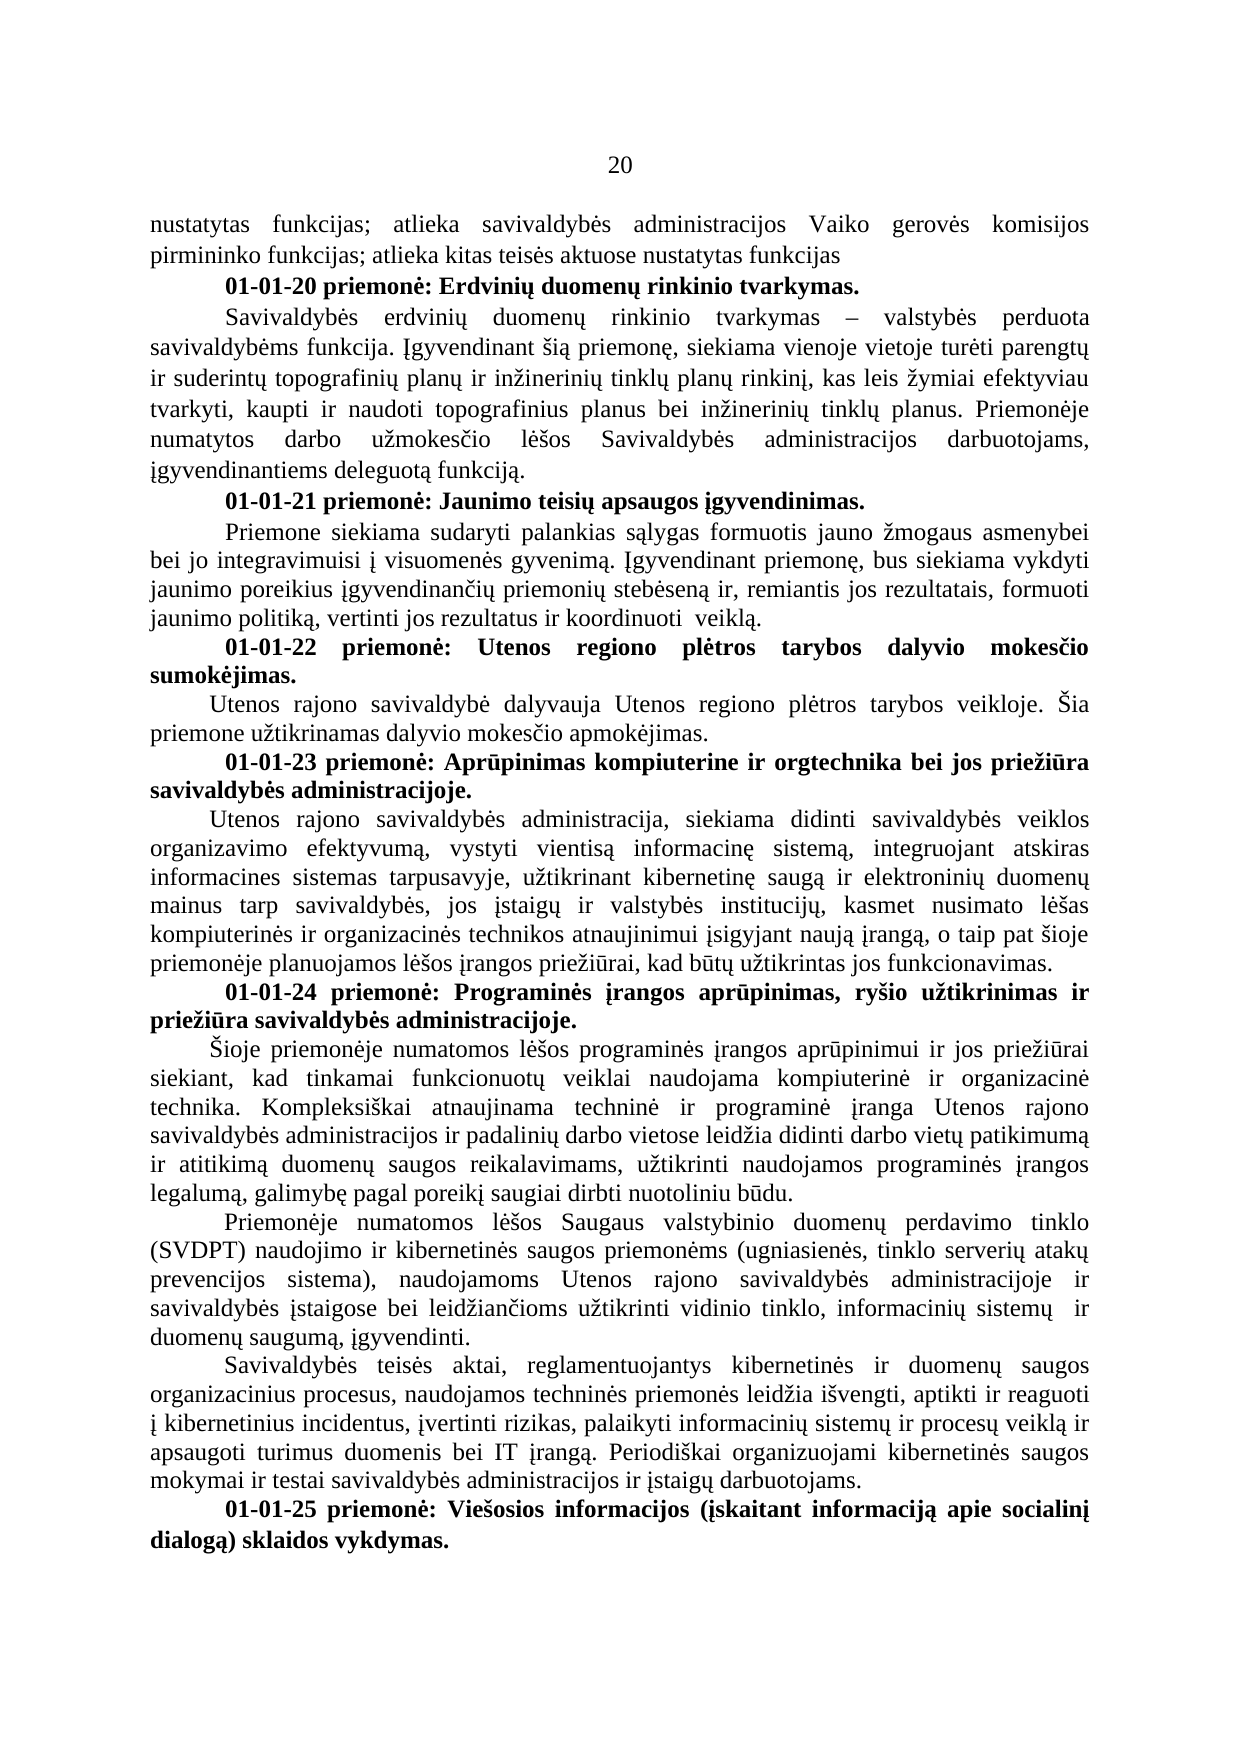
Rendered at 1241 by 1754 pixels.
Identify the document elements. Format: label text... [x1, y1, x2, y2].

text Šioje priemonėje numatomos lėšos programinės įrangos aprūpinimui ir jos priežiūrai siekiant, kad tinkamai funkcionuotų veiklai naudojama kompiuterinė ir organizacinė technika. Kompleksiškai atnaujinama techninė ir programinė įranga Utenos rajono savivaldybės administracijos ir padalinių darbo vietose leidžia didinti darbo vietų patikimumą ir atitikimą duomenų saugos reikalavimams, užtikrinti naudojamos programinės įrangos legalumą, galimybę pagal poreikį saugiai dirbti nuotoliniu būdu. [150, 1034, 1090, 1207]
text 01-01-22 priemonė: Utenos regiono plėtros tarybos dalyvio mokesčio sumokėjimas. [150, 632, 1090, 689]
text 01-01-20 priemonė: Erdvinių duomenų rinkinio tvarkymas. [150, 271, 1090, 300]
text nustatytas funkcijas; atlieka savivaldybės administracijos Vaiko gerovės komisijos pirmininko funkcijas; atlieka kitas teisės aktuose nustatytas funkcijas [150, 209, 1090, 269]
text 01-01-21 priemonė: Jaunimo teisių apsaugos įgyvendinimas. [150, 486, 1090, 515]
text Priemonėje numatomos lėšos Saugaus valstybinio duomenų perdavimo tinklo (SVDPT) naudojimo ir kibernetinės saugos priemonėms (ugniasienės, tinklo serverių atakų prevencijos sistema), naudojamoms Utenos rajono savivaldybės administracijoje ir savivaldybės įstaigose bei leidžiančioms užtikrinti vidinio tinklo, informacinių sistemų ir duomenų saugumą, įgyvendinti. [150, 1207, 1090, 1351]
text Priemone siekiama sudaryti palankias sąlygas formuotis jauno žmogaus asmenybei bei jo integravimuisi į visuomenės gyvenimą. Įgyvendinant priemonę, bus siekiama vykdyti jaunimo poreikius įgyvendinančių priemonių stebėseną ir, remiantis jos rezultatais, formuoti jaunimo politiką, vertinti jos rezultatus ir koordinuoti veiklą. [150, 517, 1090, 632]
text Savivaldybės teisės aktai, reglamentuojantys kibernetinės ir duomenų saugos organizacinius procesus, naudojamos techninės priemonės leidžia išvengti, aptikti ir reaguoti į kibernetinius incidentus, įvertinti rizikas, palaikyti informacinių sistemų ir procesų veiklą ir apsaugoti turimus duomenis bei IT įrangą. Periodiškai organizuojami kibernetinės saugos mokymai ir testai savivaldybės administracijos ir įstaigų darbuotojams. [150, 1351, 1090, 1494]
text Utenos rajono savivaldybės administracija, siekiama didinti savivaldybės veiklos organizavimo efektyvumą, vystyti vientisą informacinę sistemą, integruojant atskiras informacines sistemas tarpusavyje, užtikrinant kibernetinę saugą ir elektroninių duomenų mainus tarp savivaldybės, jos įstaigų ir valstybės institucijų, kasmet nusimato lėšas kompiuterinės ir organizacinės technikos atnaujinimui įsigyjant naują įrangą, o taip pat šioje priemonėje planuojamos lėšos įrangos priežiūrai, kad būtų užtikrintas jos funkcionavimas. [150, 804, 1090, 977]
text 01-01-24 priemonė: Programinės įrangos aprūpinimas, ryšio užtikrinimas ir priežiūra savivaldybės administracijoje. [150, 977, 1090, 1034]
text 01-01-23 priemonė: Aprūpinimas kompiuterine ir orgtechnika bei jos priežiūra savivaldybės administracijoje. [150, 747, 1090, 804]
text Savivaldybės erdvinių duomenų rinkinio tvarkymas – valstybės perduota savivaldybėms funkcija. Įgyvendinant šią priemonę, siekiama vienoje vietoje turėti parengtų ir suderintų topografinių planų ir inžinerinių tinklų planų rinkinį, kas leis žymiai efektyviau tvarkyti, kaupti ir naudoti topografinius planus bei inžinerinių tinklų planus. Priemonėje numatytos darbo užmokesčio lėšos Savivaldybės administracijos darbuotojams, įgyvendinantiems deleguotą funkciją. [150, 302, 1090, 484]
text Utenos rajono savivaldybė dalyvauja Utenos regiono plėtros tarybos veikloje. Šia priemone užtikrinamas dalyvio mokesčio apmokėjimas. [150, 689, 1090, 747]
text 01-01-25 priemonė: Viešosios informacijos (įskaitant informaciją apie socialinį dialogą) sklaidos vykdymas. [150, 1494, 1090, 1554]
